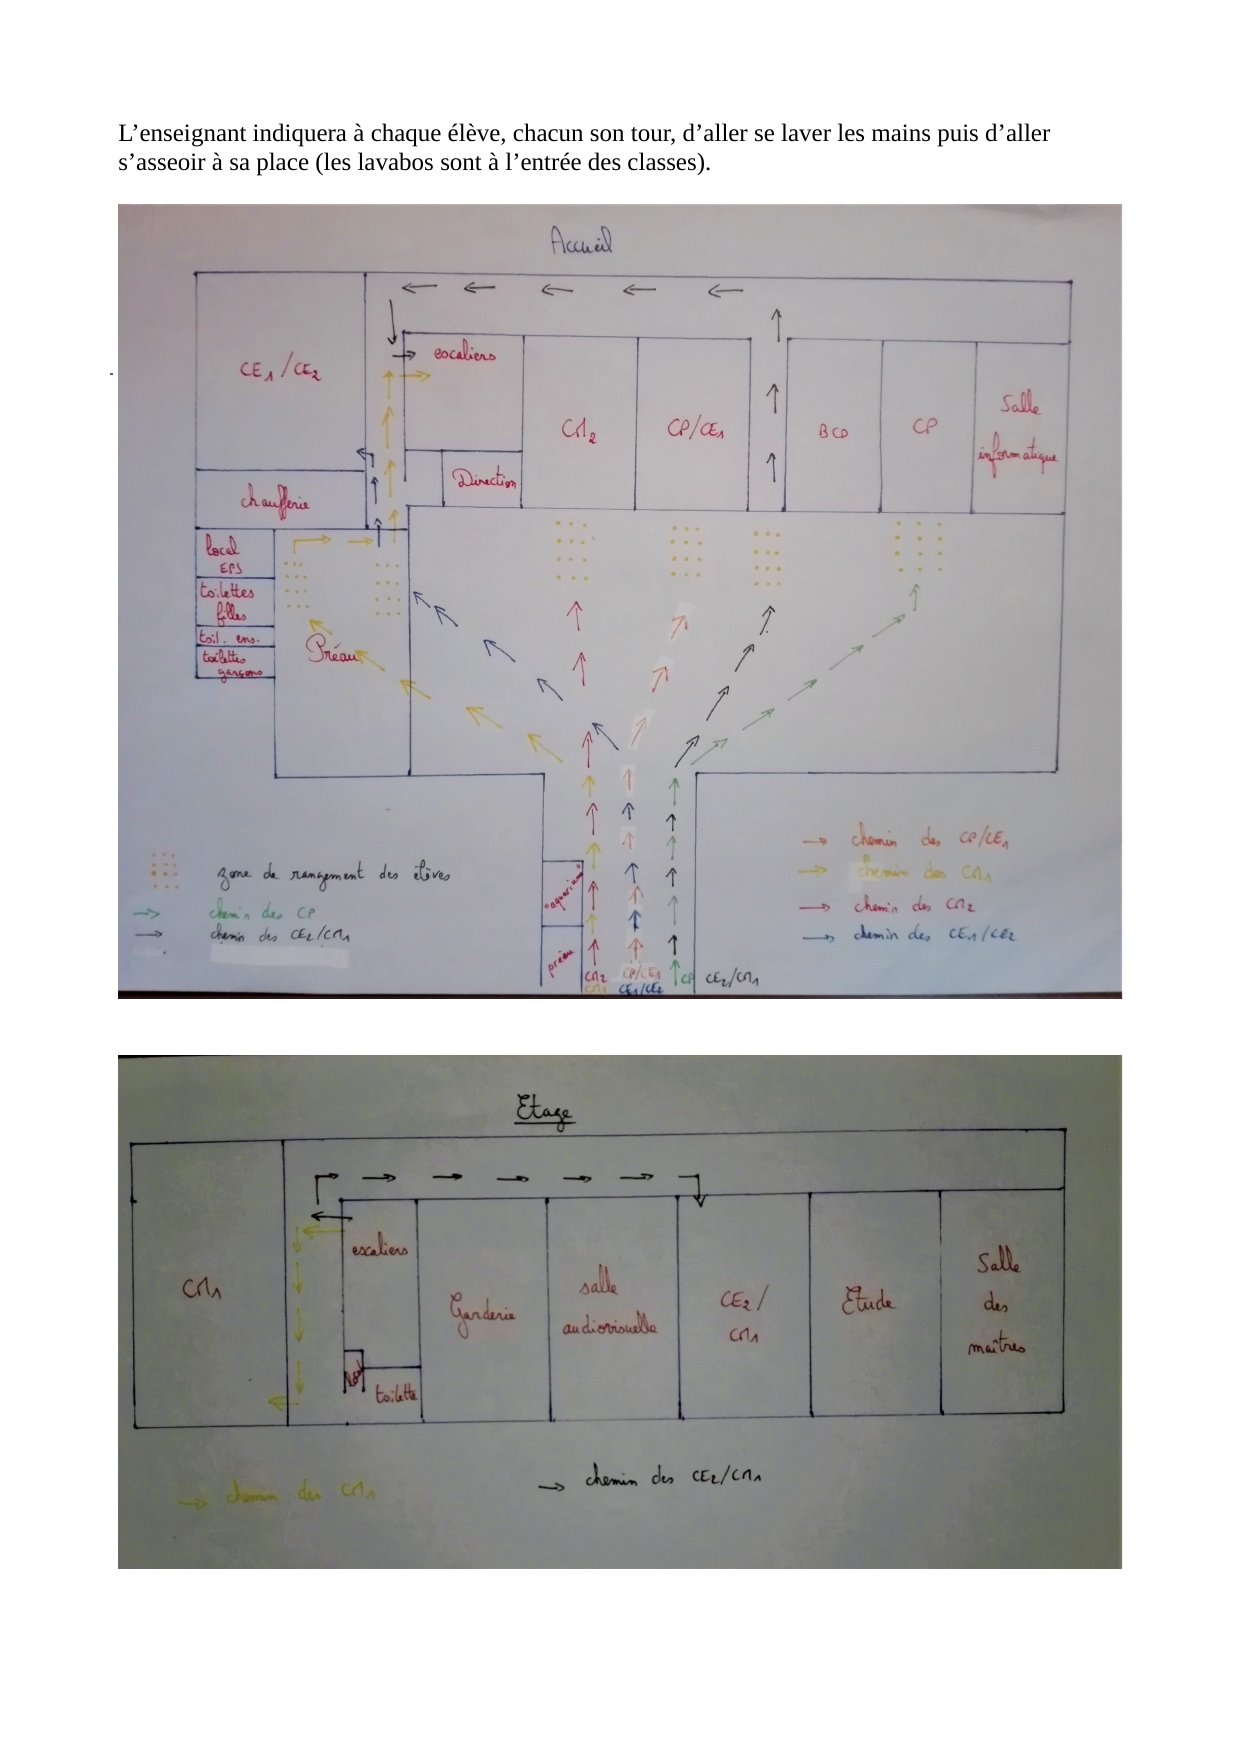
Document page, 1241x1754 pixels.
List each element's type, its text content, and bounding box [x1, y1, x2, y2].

picture [118, 1055, 1123, 1569]
picture [118, 204, 1123, 999]
text L’enseignant indiquera à chaque élève, chacun son tour, d’aller se laver les mains puis d’aller s’asseoir à sa place (les lavabos sont à l’entrée des classes). [118, 118, 1122, 176]
